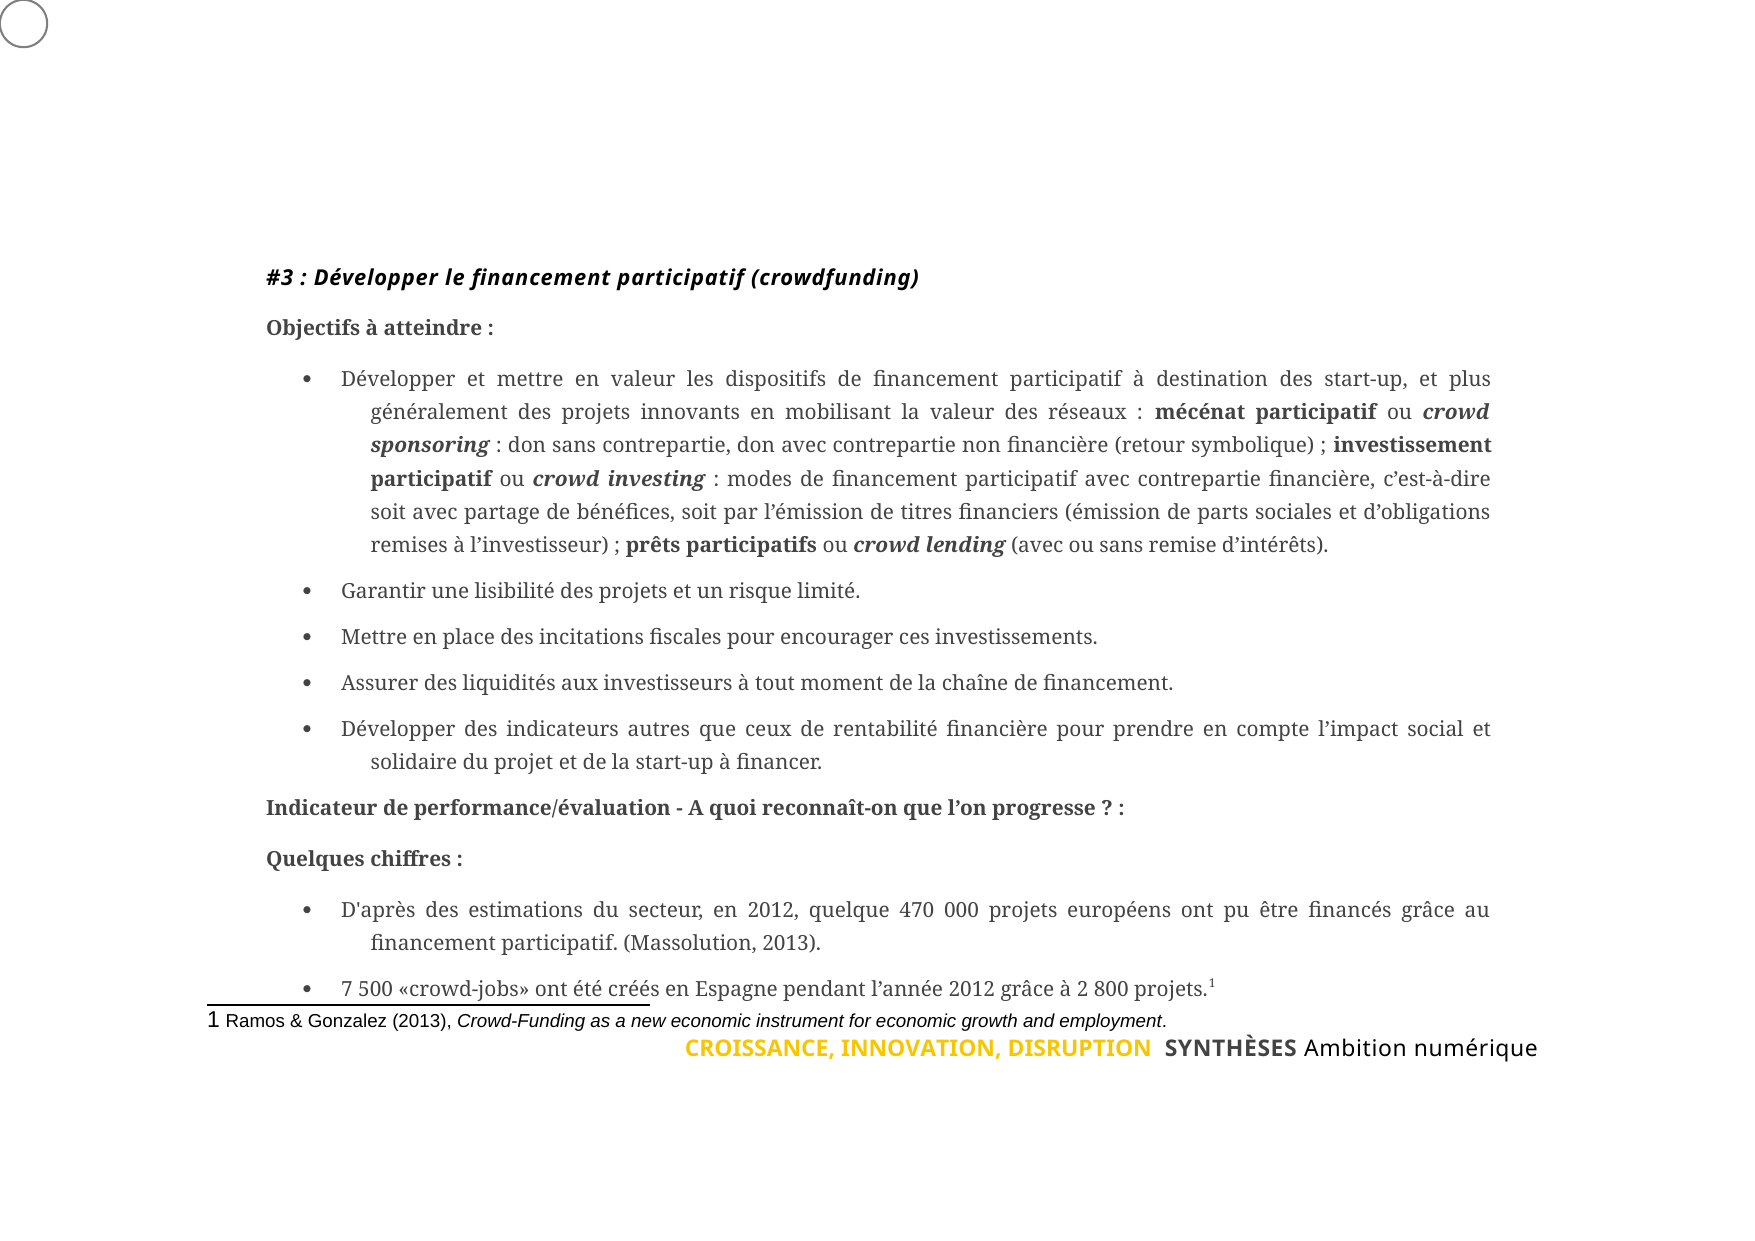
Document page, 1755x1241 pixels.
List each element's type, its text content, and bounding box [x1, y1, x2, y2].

list Développer et mettre en valeur les dispositifs de financement participatif à destination des start-up, et plus généralement des projets innovants en mobilisant la valeur des réseaux : mécénat participatif ou crowd sponsoring : don sans contrepartie, don avec contrepartie non financière (retour symbolique) ; investissement participatif ou crowd investing : modes de financement participatif avec contrepartie financière, c’est-à-dire soit avec partage de bénéfices, soit par l’émission de titres financiers (émission de parts sociales et d’obligations remises à l’investisseur) ; prêts participatifs ou crowd lending (avec ou sans remise d’intérêts). [303, 359, 1492, 559]
list Ramos & Gonzalez (2013), Crowd-Funding as a new economic instrument for economic growth and employment. [207, 1006, 1547, 1032]
list Développer des indicateurs autres que ceux de rentabilité financière pour prendre en compte l’impact social et solidaire du projet et de la start-up à financer. [303, 709, 1492, 776]
text Indicateur de performance/évaluation - A quoi reconnaît-on que l’on progresse ? : [266, 789, 1492, 822]
list Assurer des liquidités aux investisseurs à tout moment de la chaîne de financement. [303, 664, 1492, 697]
text Quelques chiffres : [266, 840, 1492, 873]
list 7 500 «crowd-jobs» ont été créés en Espagne pendant l’année 2012 grâce à 2 800 projets. [303, 970, 1492, 1003]
text #3 : Développer le financement participatif (crowdfunding) [266, 262, 1551, 292]
list D'après des estimations du secteur, en 2012, quelque 470 000 projets européens ont pu être financés grâce au financement participatif. (Massolution, 2013). [303, 891, 1492, 957]
list Mettre en place des incitations fiscales pour encourager ces investissements. [303, 618, 1492, 651]
list Garantir une lisibilité des projets et un risque limité. [303, 572, 1492, 605]
text Objectifs à atteindre : [266, 308, 1492, 342]
